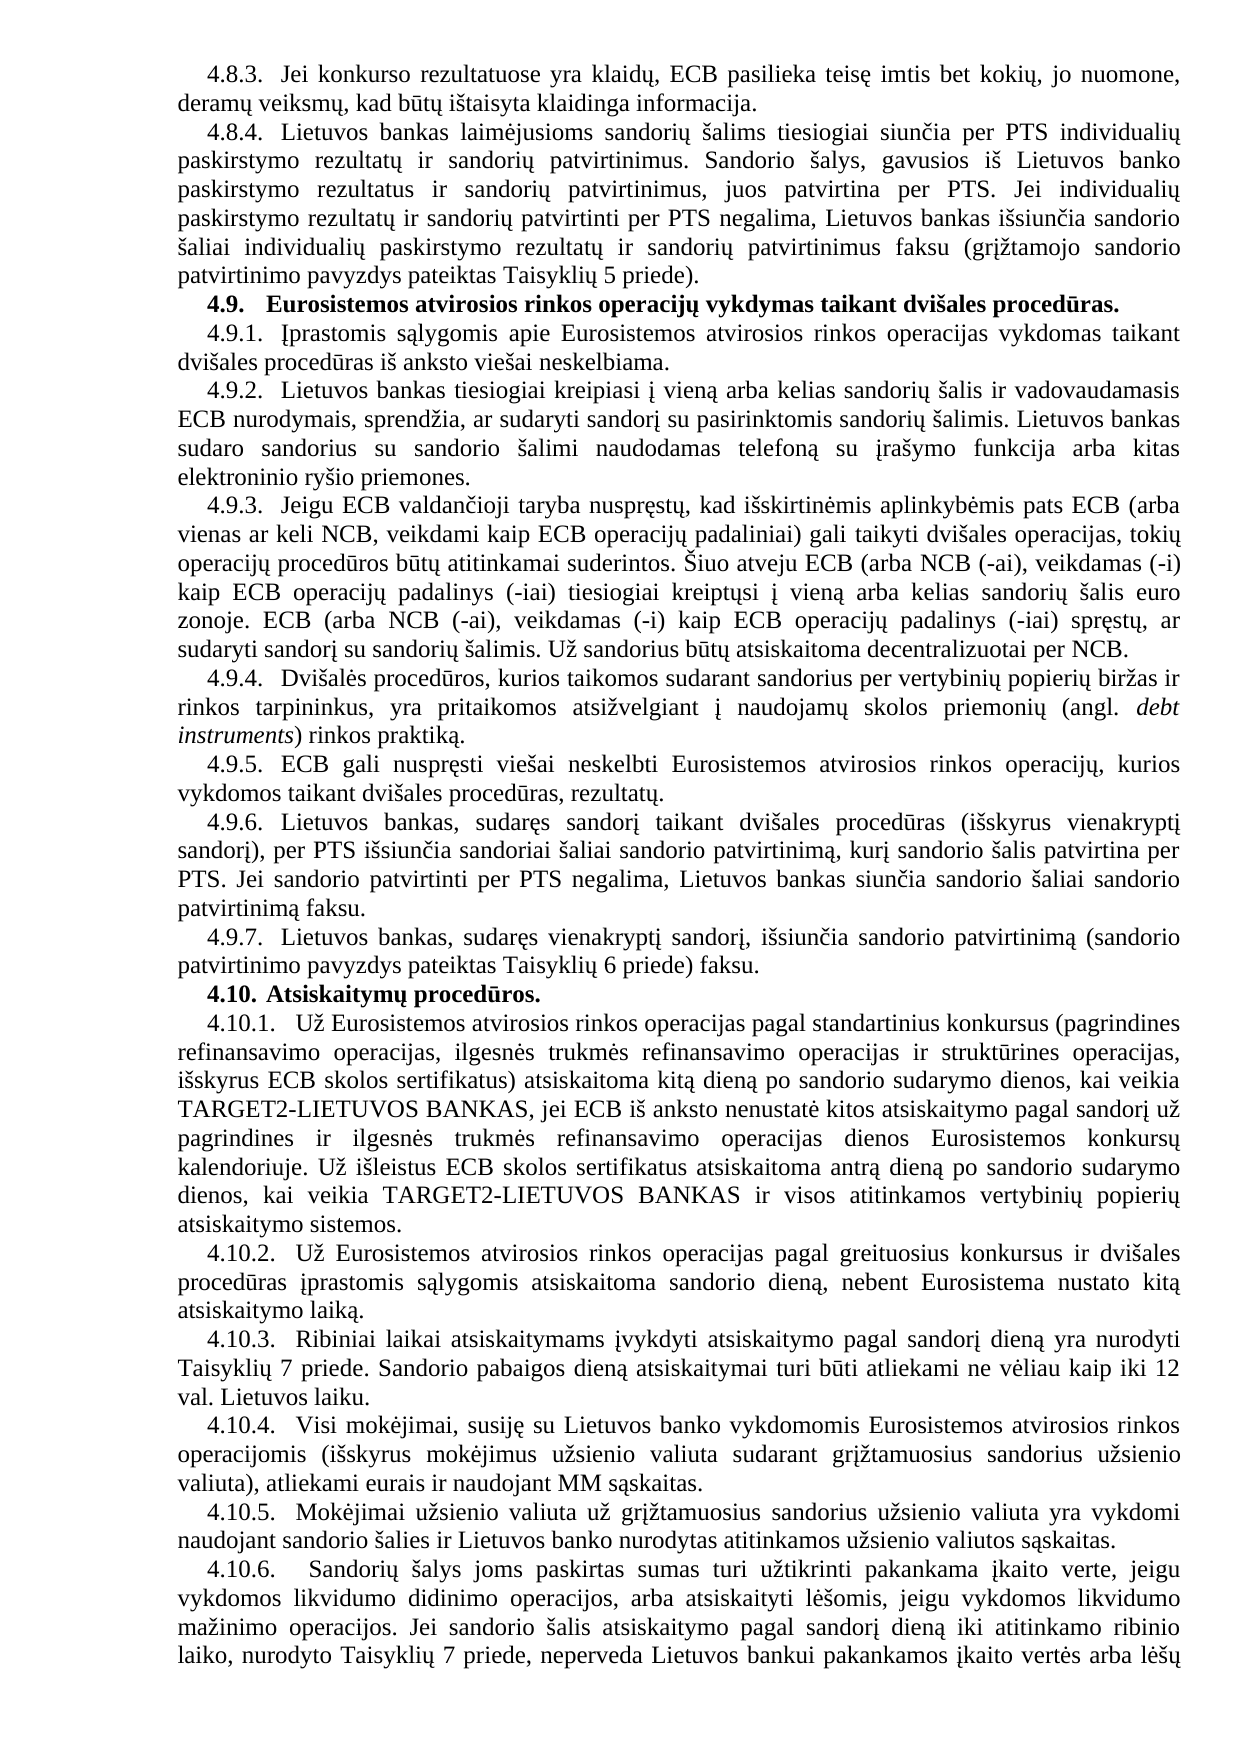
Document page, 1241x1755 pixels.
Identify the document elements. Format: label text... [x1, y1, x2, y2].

text 4.9.1. Įprastomis sąlygomis apie Eurosistemos atvirosios rinkos operacijas vykdomas taikant dvišales procedūras iš anksto viešai neskelbiama. [177, 318, 1181, 375]
text 4.10.5. Mokėjimai užsienio valiuta už grįžtamuosius sandorius užsienio valiuta yra vykdomi naudojant sandorio šalies ir Lietuvos banko nurodytas atitinkamos užsienio valiutos sąskaitas. [177, 1497, 1181, 1554]
text 4.10. Atsiskaitymų procedūros. [177, 979, 1181, 1008]
text 4.8.4. Lietuvos bankas laimėjusioms sandorių šalims tiesiogiai siunčia per PTS individualių paskirstymo rezultatų ir sandorių patvirtinimus. Sandorio šalys, gavusios iš Lietuvos banko paskirstymo rezultatus ir sandorių patvirtinimus, juos patvirtina per PTS. Jei individualių paskirstymo rezultatų ir sandorių patvirtinti per PTS negalima, Lietuvos bankas išsiunčia sandorio šaliai individualių paskirstymo rezultatų ir sandorių patvirtinimus faksu (grįžtamojo sandorio patvirtinimo pavyzdys pateiktas Taisyklių 5 priede). [177, 117, 1181, 289]
text 4.10.1. Už Eurosistemos atvirosios rinkos operacijas pagal standartinius konkursus (pagrindines refinansavimo operacijas, ilgesnės trukmės refinansavimo operacijas ir struktūrines operacijas, išskyrus ECB skolos sertifikatus) atsiskaitoma kitą dieną po sandorio sudarymo dienos, kai veikia TARGET2-LIETUVOS BANKAS, jei ECB iš anksto nenustatė kitos atsiskaitymo pagal sandorį už pagrindines ir ilgesnės trukmės refinansavimo operacijas dienos Eurosistemos konkursų kalendoriuje. Už išleistus ECB skolos sertifikatus atsiskaitoma antrą dieną po sandorio sudarymo dienos, kai veikia TARGET2-LIETUVOS BANKAS ir visos atitinkamos vertybinių popierių atsiskaitymo sistemos. [177, 1008, 1181, 1238]
text 4.9.6. Lietuvos bankas, sudaręs sandorį taikant dvišales procedūras (išskyrus vienakryptį sandorį), per PTS išsiunčia sandoriai šaliai sandorio patvirtinimą, kurį sandorio šalis patvirtina per PTS. Jei sandorio patvirtinti per PTS negalima, Lietuvos bankas siunčia sandorio šaliai sandorio patvirtinimą faksu. [177, 807, 1181, 922]
text 4.9.4. Dvišalės procedūros, kurios taikomos sudarant sandorius per vertybinių popierių biržas ir rinkos tarpininkus, yra pritaikomos atsižvelgiant į naudojamų skolos priemonių (angl. debt instruments) rinkos praktiką. [177, 663, 1181, 749]
text 4.10.4. Visi mokėjimai, susiję su Lietuvos banko vykdomomis Eurosistemos atvirosios rinkos operacijomis (išskyrus mokėjimus užsienio valiuta sudarant grįžtamuosius sandorius užsienio valiuta), atliekami eurais ir naudojant MM sąskaitas. [177, 1410, 1181, 1497]
text 4.10.2. Už Eurosistemos atvirosios rinkos operacijas pagal greituosius konkursus ir dvišales procedūras įprastomis sąlygomis atsiskaitoma sandorio dieną, nebent Eurosistema nustato kitą atsiskaitymo laiką. [177, 1238, 1181, 1324]
text 4.9.3. Jeigu ECB valdančioji taryba nuspręstų, kad išskirtinėmis aplinkybėmis pats ECB (arba vienas ar keli NCB, veikdami kaip ECB operacijų padaliniai) gali taikyti dvišales operacijas, tokių operacijų procedūros būtų atitinkamai suderintos. Šiuo atveju ECB (arba NCB (-ai), veikdamas (-i) kaip ECB operacijų padalinys (-iai) tiesiogiai kreiptųsi į vieną arba kelias sandorių šalis euro zonoje. ECB (arba NCB (-ai), veikdamas (-i) kaip ECB operacijų padalinys (-iai) spręstų, ar sudaryti sandorį su sandorių šalimis. Už sandorius būtų atsiskaitoma decentralizuotai per NCB. [177, 490, 1181, 663]
text 4.10.3. Ribiniai laikai atsiskaitymams įvykdyti atsiskaitymo pagal sandorį dieną yra nurodyti Taisyklių 7 priede. Sandorio pabaigos dieną atsiskaitymai turi būti atliekami ne vėliau kaip iki 12 val. Lietuvos laiku. [177, 1324, 1181, 1410]
text 4.10.6. Sandorių šalys joms paskirtas sumas turi užtikrinti pakankama įkaito verte, jeigu vykdomos likvidumo didinimo operacijos, arba atsiskaityti lėšomis, jeigu vykdomos likvidumo mažinimo operacijos. Jei sandorio šalis atsiskaitymo pagal sandorį dieną iki atitinkamo ribinio laiko, nurodyto Taisyklių 7 priede, neperveda Lietuvos bankui pakankamos įkaito vertės arba lėšų [177, 1554, 1181, 1669]
text 4.8.3. Jei konkurso rezultatuose yra klaidų, ECB pasilieka teisę imtis bet kokių, jo nuomone, deramų veiksmų, kad būtų ištaisyta klaidinga informacija. [177, 59, 1181, 117]
text 4.9. Eurosistemos atvirosios rinkos operacijų vykdymas taikant dvišales procedūras. [177, 289, 1181, 318]
text 4.9.2. Lietuvos bankas tiesiogiai kreipiasi į vieną arba kelias sandorių šalis ir vadovaudamasis ECB nurodymais, sprendžia, ar sudaryti sandorį su pasirinktomis sandorių šalimis. Lietuvos bankas sudaro sandorius su sandorio šalimi naudodamas telefoną su įrašymo funkcija arba kitas elektroninio ryšio priemones. [177, 375, 1181, 490]
text 4.9.7. Lietuvos bankas, sudaręs vienakryptį sandorį, išsiunčia sandorio patvirtinimą (sandorio patvirtinimo pavyzdys pateiktas Taisyklių 6 priede) faksu. [177, 922, 1181, 979]
text 4.9.5. ECB gali nuspręsti viešai neskelbti Eurosistemos atvirosios rinkos operacijų, kurios vykdomos taikant dvišales procedūras, rezultatų. [177, 749, 1181, 807]
